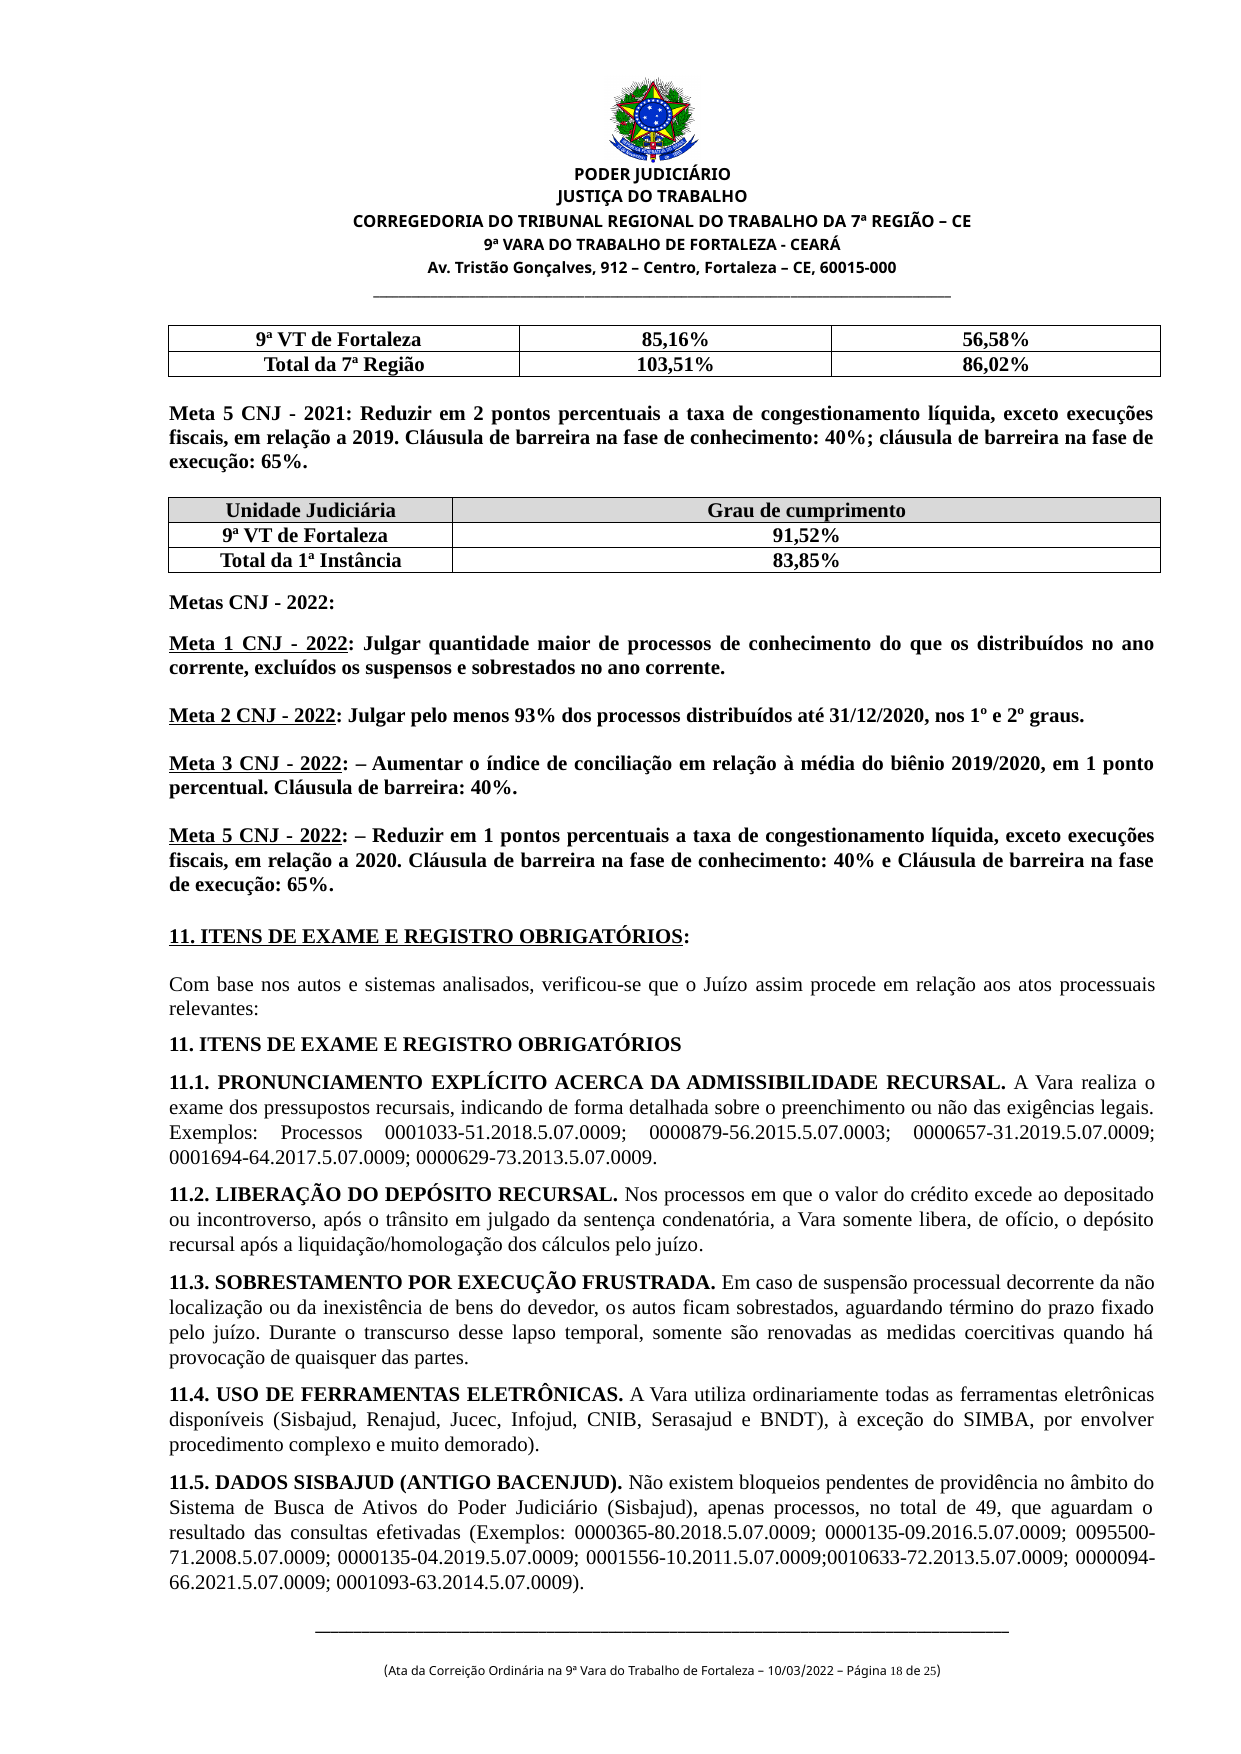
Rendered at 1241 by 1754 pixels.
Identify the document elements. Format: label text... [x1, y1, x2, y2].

text 11.4. USO DE FERRAMENTAS ELETRÔNICAS. A Vara utiliza ordinariamente todas as ferramentas eletrônicas disponíveis (Sisbajud, Renajud, Jucec, Infojud, CNIB, Serasajud e BNDT), à exceção do SIMBA, por envolver procedimento complexo e muito demorado). [169, 1382, 1155, 1457]
table_cell 83,85% [453, 548, 1160, 572]
text Meta 1 CNJ - 2022: Julgar quantidade maior de processos de conhecimento do que os distribuídos no ano corrente, excluídos os suspensos e sobrestados no ano corrente. [169, 631, 1155, 679]
text 11.1. PRONUNCIAMENTO EXPLÍCITO ACERCA DA ADMISSIBILIDADE RECURSAL. A Vara realiza o exame dos pressupostos recursais, indicando de forma detalhada sobre o preenchimento ou não das exigências legais. Exemplos: Processos 0001033-51.2018.5.07.0009; 0000879-56.2015.5.07.0003; 0000657-31.2019.5.07.0009; 0001694-64.2017.5.07.0009; 0000629-73.2013.5.07.0009. [169, 1069, 1155, 1169]
table_cell 85,16% [520, 326, 831, 351]
table_cell 91,52% [453, 523, 1160, 547]
text 11. ITENS DE EXAME E REGISTRO OBRIGATÓRIOS: [169, 924, 1155, 948]
text Metas CNJ - 2022: [169, 590, 1155, 614]
table_cell 9ª VT de Fortaleza [169, 326, 519, 351]
table_cell 103,51% [520, 352, 831, 376]
table_cell 9ª VT de Fortaleza [169, 523, 452, 547]
text Meta 5 CNJ - 2022: – Reduzir em 1 pontos percentuais a taxa de congestionamento líquida, exceto execuções fiscais, em relação a 2020. Cláusula de barreira na fase de conhecimento: 40% e Cláusula de barreira na fase de execução: 65%. [169, 823, 1155, 896]
text Meta 2 CNJ - 2022: Julgar pelo menos 93% dos processos distribuídos até 31/12/2020, nos 1º e 2º graus. [169, 703, 1155, 727]
text 11.2. LIBERAÇÃO DO DEPÓSITO RECURSAL. Nos processos em que o valor do crédito excede ao depositado ou incontroverso, após o trânsito em julgado da sentença condenatória, a Vara somente libera, de ofício, o depósito recursal após a liquidação/homologação dos cálculos pelo juízo. [169, 1182, 1155, 1257]
table_cell 86,02% [832, 352, 1160, 376]
table_header Unidade Judiciária [169, 498, 452, 522]
picture [604, 75, 700, 164]
text Meta 5 CNJ - 2021: Reduzir em 2 pontos percentuais a taxa de congestionamento líquida, exceto execuções fiscais, em relação a 2019. Cláusula de barreira na fase de conhecimento: 40%; cláusula de barreira na fase de execução: 65%. [169, 401, 1155, 473]
text Com base nos autos e sistemas analisados, verificou-se que o Juízo assim procede em relação aos atos processuais relevantes: [169, 972, 1155, 1020]
text 11. ITENS DE EXAME E REGISTRO OBRIGATÓRIOS [169, 1032, 1155, 1057]
text Meta 3 CNJ - 2022: – Aumentar o índice de conciliação em relação à média do biênio 2019/2020, em 1 ponto percentual. Cláusula de barreira: 40%. [169, 751, 1155, 799]
table_cell 56,58% [832, 326, 1160, 351]
text 11.5. DADOS SISBAJUD (ANTIGO BACENJUD). Não existem bloqueios pendentes de providência no âmbito do Sistema de Busca de Ativos do Poder Judiciário (Sisbajud), apenas processos, no total de 49, que aguardam o resultado das consultas efetivadas (Exemplos: 0000365-80.2018.5.07.0009; 0000135-09.2016.5.07.0009; 0095500-71.2008.5.07.0009; 0000135-04.2019.5.07.0009; 0001556-10.2011.5.07.0009;0010633-72.2013.5.07.0009; 0000094-66.2021.5.07.0009; 0001093-63.2014.5.07.0009). [169, 1469, 1155, 1594]
table_cell Total da 7ª Região [169, 352, 519, 376]
text 11.3. SOBRESTAMENTO POR EXECUÇÃO FRUSTRADA. Em caso de suspensão processual decorrente da não localização ou da inexistência de bens do devedor, os autos ficam sobrestados, aguardando término do prazo fixado pelo juízo. Durante o transcurso desse lapso temporal, somente são renovadas as medidas coercitivas quando há provocação de quaisquer das partes. [169, 1269, 1155, 1369]
table_cell Total da 1ª Instância [169, 548, 452, 572]
table_header Grau de cumprimento [453, 498, 1160, 522]
